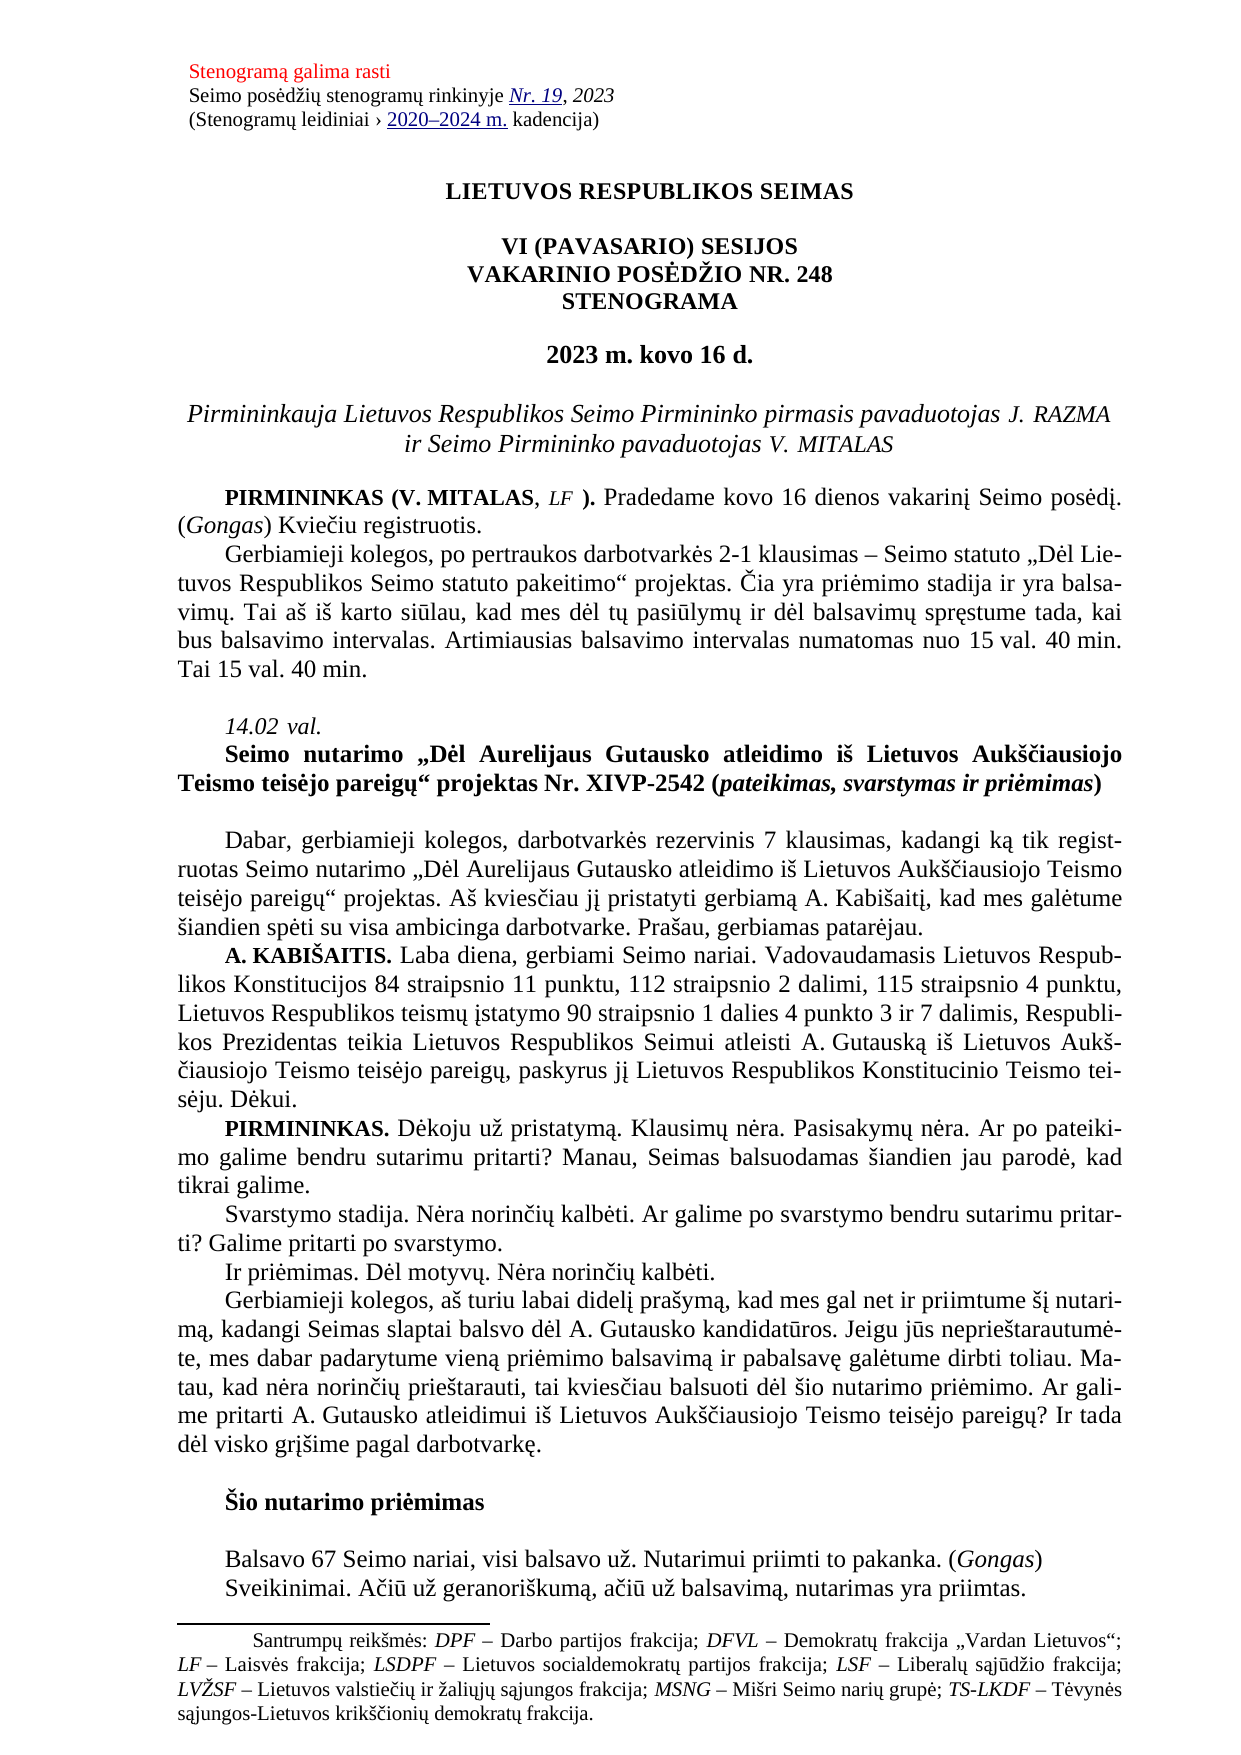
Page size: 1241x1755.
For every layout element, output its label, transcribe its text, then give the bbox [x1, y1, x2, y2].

title STENOGRAMA [177, 287, 1122, 315]
text PIRMININKAS. Dė­ko­ju už pri­sta­ty­mą. Klau­si­mų nė­ra. Pa­si­sa­ky­mų nė­ra. Ar po pa­tei­ki­mo ga­li­me ben­dru su­ta­ri­mu pri­tar­ti? Ma­nau, Sei­mas bal­suo­da­mas šian­dien jau pa­ro­dė, kad tik­rai ga­li­me. [177, 1113, 1122, 1199]
table_cell (Stenogramų leidiniai › 2020–2024 m. kadencija) [177, 107, 1045, 131]
table_header Stenogramą galima rasti [177, 59, 1045, 83]
text Pirmininkauja Lietuvos Respublikos Seimo Pirmininko pirmasis pavaduotojas J. RAZMA ir Seimo Pirmininko pavaduotojas V. MITALAS [177, 398, 1122, 458]
text Ger­bia­mie­ji ko­le­gos, aš tu­riu la­bai di­de­lį pra­šy­mą, kad mes gal net ir pri­im­tu­me šį nu­ta­ri­mą, ka­dan­gi Sei­mas slap­tai bals­vo dėl A. Gu­taus­ko kan­di­da­tū­ros. Jei­gu jūs ne­pri­eš­ta­rau­tu­mė­te, mes da­bar pa­da­ry­tu­me vie­ną pri­ėmi­mo bal­sa­vi­mą ir pa­bal­sa­vę ga­lė­tu­me dirb­ti to­liau. Ma­tau, kad nė­ra no­rin­čių prieš­ta­rau­ti, tai kvies­čiau bal­suo­ti dėl šio nu­ta­ri­mo pri­ėmi­mo. Ar ga­li­me pri­tar­ti A. Gu­taus­ko at­lei­di­mui iš Lie­tu­vos Aukš­čiau­sio­jo Teis­mo tei­sė­jo pa­rei­gų? Ir ta­da dėl vis­ko grį­ši­me pa­gal dar­bo­tvarkę. [177, 1286, 1122, 1458]
text Ir pri­ėmi­mas. Dėl mo­ty­vų. Nė­ra no­rin­čių kal­bė­ti. [177, 1257, 1122, 1286]
title LIETUVOS RESPUBLIKOS SEIMAS [177, 177, 1122, 204]
title VAKARINIO posėdžio NR. 248 [177, 260, 1122, 287]
text A. KABIŠAITIS. La­ba die­na, ger­bia­mi Sei­mo na­riai. Va­do­vau­da­ma­sis Lie­tu­vos Res­pub­li­kos Kon­sti­tu­ci­jos 84 straips­nio 11 punk­tu, 112 straips­nio 2 da­li­mi, 115 straips­nio 4 punk­tu, Lie­tu­vos Res­pub­li­kos teis­mų įsta­ty­mo 90 straips­nio 1 da­lies 4 punk­to 3 ir 7 da­li­mis, Res­pub­li­kos Pre­zi­den­tas tei­kia Lie­tu­vos Res­pub­li­kos Sei­mui at­leis­ti A. Gu­taus­ką iš Lie­tu­vos Aukš­čiau­sio­jo Teis­mo tei­sė­jo pa­rei­gų, pa­sky­rus jį Lie­tu­vos Res­pub­li­kos Kon­sti­tu­ci­nio Teis­mo tei­sė­ju. Dė­kui. [177, 941, 1122, 1113]
text Sei­mo nu­ta­ri­mo „Dėl Au­re­li­jaus Gu­taus­ko at­lei­di­mo iš Lie­tu­vos Aukš­čiau­sio­jo Teis­mo tei­sė­jo pa­rei­gų“ pro­jek­tas Nr. XIVP-2542 (pa­tei­ki­mas, svars­ty­mas ir pri­ėmi­mas) [177, 739, 1122, 797]
text Bal­sa­vo 67 Sei­mo na­riai, vi­si bal­sa­vo už. Nu­ta­ri­mui pri­im­ti to pa­kan­ka. (Gon­gas) [177, 1544, 1122, 1573]
text PIRMININKAS (V. MITALAS, LF). Pra­de­da­me ko­vo 16 die­nos va­ka­ri­nį Sei­mo po­sė­dį. (Gon­gas) Kvie­čiu re­gist­ruo­tis. [177, 482, 1122, 539]
table_cell Seimo posėdžių stenogramų rinkinyje Nr. 19, 2023 [177, 83, 1045, 107]
text Ger­bia­mie­ji ko­le­gos, po per­trau­kos dar­bo­tvarkės 2-1 klau­si­mas – Sei­mo sta­tu­to „Dėl Lie­tu­vos Res­pub­li­kos Sei­mo sta­tu­to pa­kei­ti­mo“ pro­jek­tas. Čia yra pri­ėmi­mo sta­di­ja ir yra bal­sa­vi­mų. Tai aš iš kar­to siū­lau, kad mes dėl tų pa­siū­ly­mų ir dėl bal­sa­vi­mų spręs­tu­me ta­da, kai bus bal­sa­vi­mo in­ter­va­las. Ar­ti­miau­sias bal­sa­vi­mo in­ter­va­las nu­ma­to­mas nuo 15 val. 40 min. Tai 15 val. 40 min. [177, 539, 1122, 683]
text Santrumpų reikšmės: DPF – Darbo partijos frakcija; DFVL – Demokratų frakcija „Vardan Lietuvos“; LF – Laisvės frakcija; LSDPF – Lietuvos socialdemokratų partijos frakcija; LSF – Liberalų sąjūdžio frakcija; LVŽSF – Lietuvos valstiečių ir žaliųjų sąjungos frakcija; MSNG – Mišri Seimo narių grupė; TS-LKDF – Tėvynės sąjungos-Lietuvos krikščionių demokratų frakcija. [177, 1624, 1122, 1724]
text 2023 m. kovo 16 d. [177, 339, 1122, 369]
text Da­bar, ger­bia­mie­ji ko­le­gos, dar­bo­tvarkės re­zer­vi­nis 7 klau­si­mas, ka­dan­gi ką tik re­gist­ruo­tas Sei­mo nu­ta­ri­mo „Dėl Aurelijaus Gutausko at­lei­di­mo iš Lie­tu­vos Aukš­čiau­sio­jo Teis­mo tei­sė­jo pa­rei­gų“ pro­jek­tas. Aš kvies­čiau jį pri­sta­ty­ti ger­bia­mą A. Ka­bi­šai­tį, kad mes ga­lė­tu­me šian­dien spė­ti su vi­sa am­bi­cin­ga dar­bo­tvarke. Pra­šau, ger­bia­mas pa­ta­rė­jau. [177, 826, 1122, 941]
text 14.02 val. [224, 712, 1122, 739]
text Svars­ty­mo sta­di­ja. Nė­ra no­rin­čių kal­bė­ti. Ar ga­li­me po svars­ty­mo ben­dru su­ta­ri­mu pri­tar­ti? Ga­li­me pri­tar­ti po svars­ty­mo. [177, 1199, 1122, 1257]
text Svei­ki­ni­mai. Ačiū už ge­ra­no­riš­ku­mą, ačiū už bal­sa­vi­mą, nu­ta­ri­mas yra pri­im­tas. [177, 1573, 1122, 1602]
text Šio nu­ta­ri­mo pri­ėmi­mas [177, 1487, 1122, 1516]
title VI (PAVASARIO) SESIJOS [177, 232, 1122, 260]
